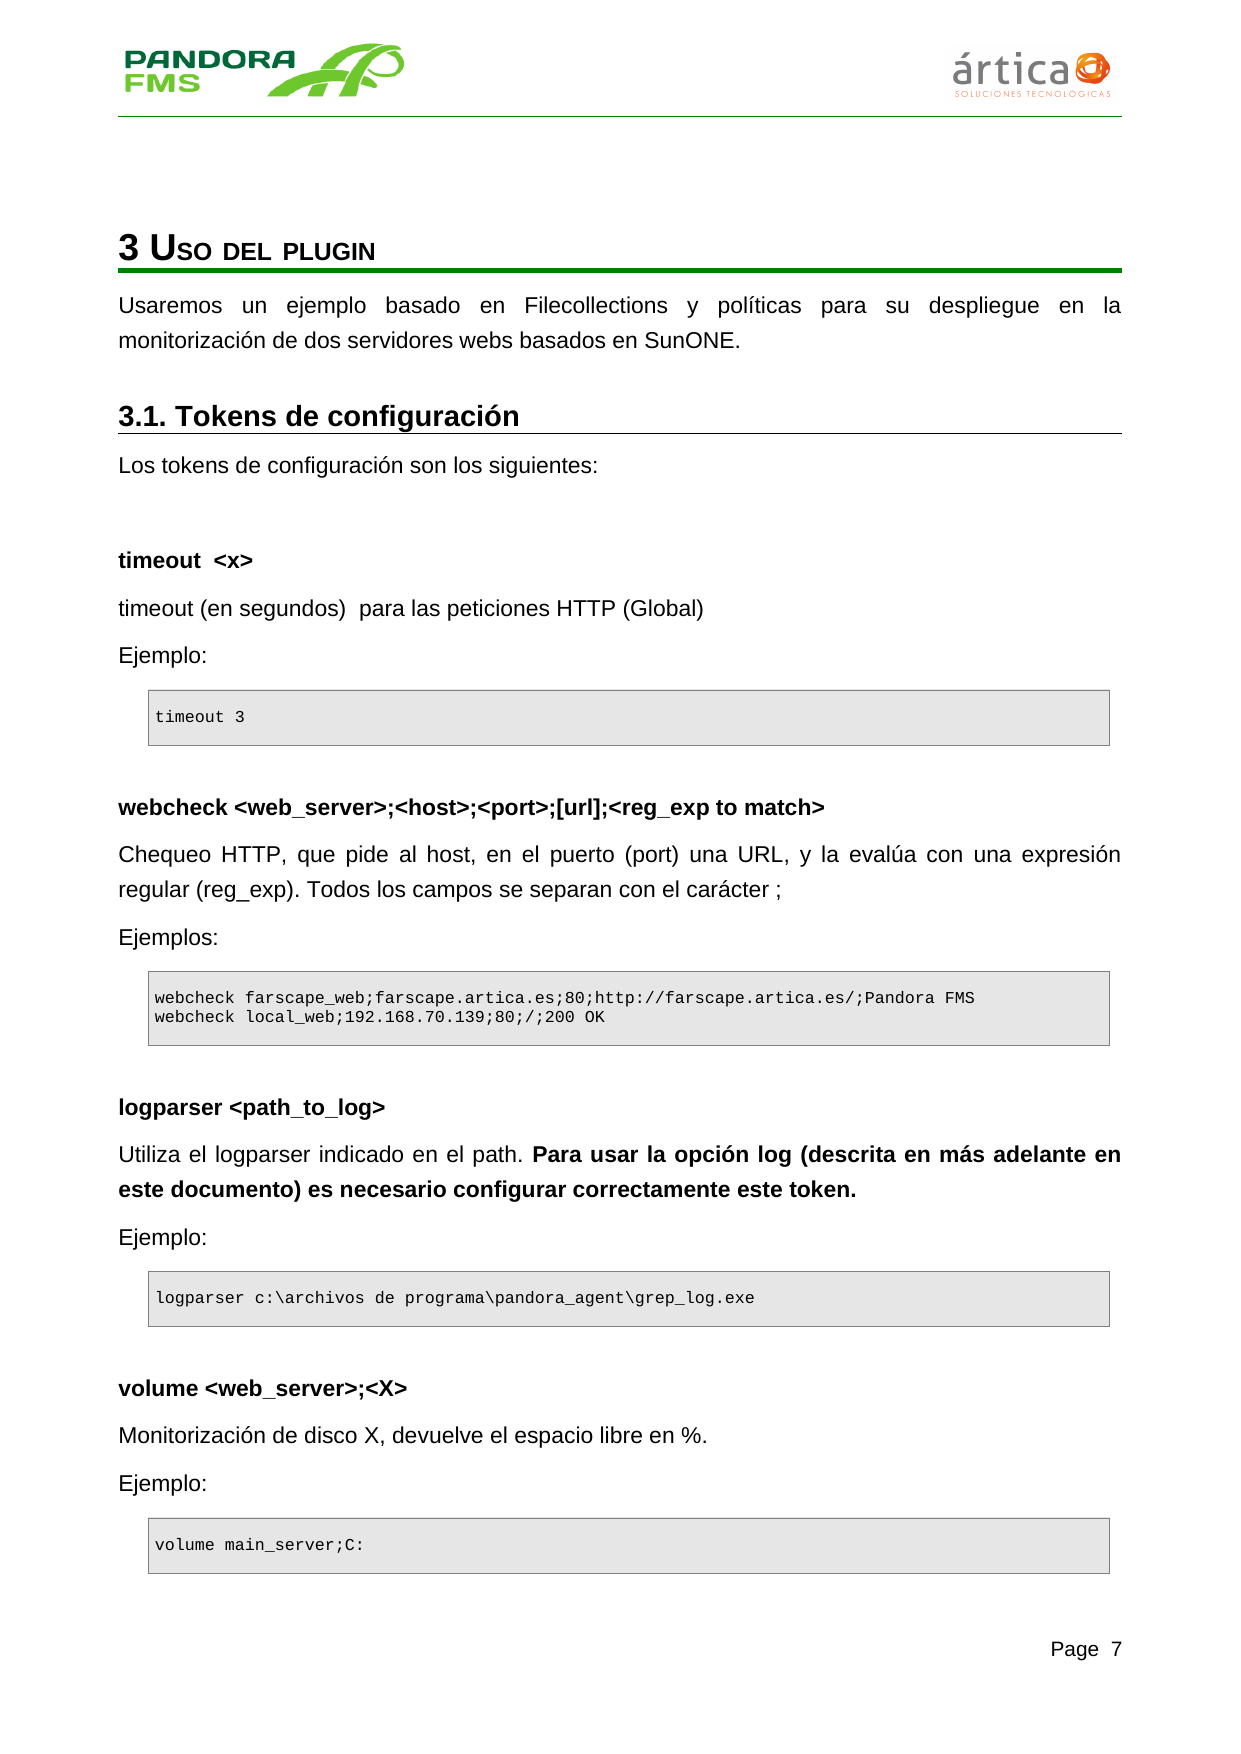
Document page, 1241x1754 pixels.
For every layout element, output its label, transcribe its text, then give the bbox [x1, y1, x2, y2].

text logparser <path_to_log> [118, 1094, 1122, 1120]
text Ejemplo: [118, 1470, 1122, 1496]
subtitle Tokens de configuración [118, 399, 1122, 433]
picture [945, 45, 1118, 102]
text Los tokens de configuración son los siguientes: [118, 452, 1122, 478]
text volume <web_server>;<X> [118, 1375, 1122, 1401]
text Usaremos un ejemplo basado en Filecollections y políticas para su despliegue en la monitorización de dos servidores webs basados en SunONE. [118, 292, 1122, 353]
text Ejemplo: [118, 642, 1122, 668]
text Monitorización de disco X, devuelve el espacio libre en %. [118, 1422, 1122, 1449]
text Ejemplo: [118, 1224, 1122, 1250]
text timeout <x> [118, 547, 1122, 573]
text timeout (en segundos) para las peticiones HTTP (Global) [118, 594, 1122, 621]
text Chequeo HTTP, que pide al host, en el puerto (port) una URL, y la evalúa con una expresión regular (reg_exp). Todos los campos se separan con el carácter ; [118, 841, 1122, 902]
text webcheck <web_server>;<host>;<port>;[url];<reg_exp to match> [118, 793, 1122, 820]
text webcheck farscape_web;farscape.artica.es;80;http://farscape.artica.es/;Pandora FMS [149, 972, 1109, 990]
subtitle Uso del plugin [118, 225, 1122, 268]
text webcheck local_web;192.168.70.139;80;/;200 OK [149, 990, 1109, 1045]
text volume main_server;C: [149, 1519, 1109, 1573]
text timeout 3 [149, 691, 1109, 745]
text logparser c:\archivos de programa\pandora_agent\grep_log.exe [149, 1272, 1109, 1326]
text Ejemplos: [118, 923, 1122, 950]
picture [118, 39, 409, 97]
text Utiliza el logparser indicado en el path. Para usar la opción log (descrita en más adelante en este documento) es necesario configurar correctamente este token. [118, 1141, 1122, 1202]
